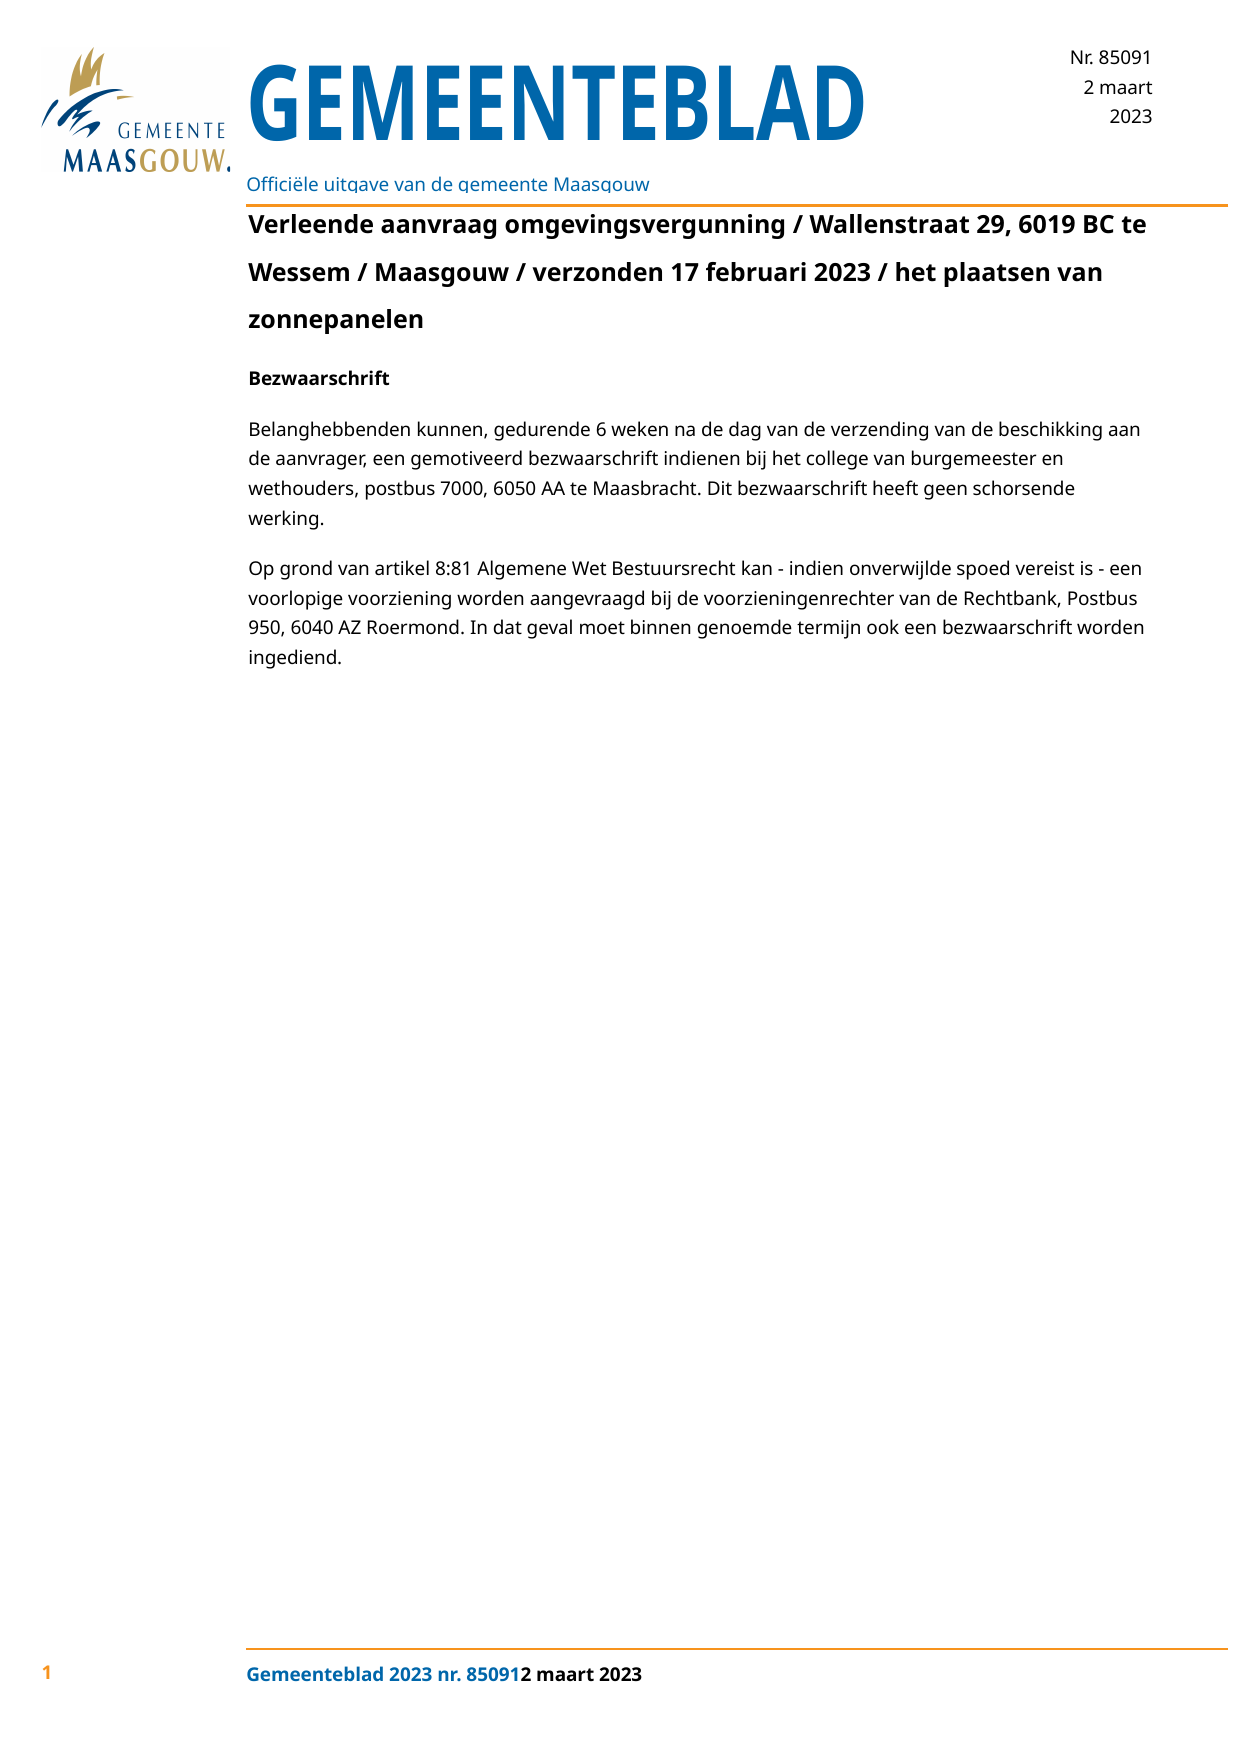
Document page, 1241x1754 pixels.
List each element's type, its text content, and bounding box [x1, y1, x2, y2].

picture [41, 47, 231, 172]
text Bezwaarschrift [248, 366, 1152, 391]
text Op grond van artikel 8:81 Algemene Wet Bestuursrecht kan - indien onverwijlde spoed vereist is - een voorlopige voorziening worden aangevraagd bij de voorzieningenrechter van de Rechtbank, Postbus 950, 6040 AZ Roermond. In dat geval moet binnen genoemde termijn ook een bezwaarschrift worden ingediend. [248, 555, 1152, 669]
text Verleende aanvraag omgevingsvergunning / Wallenstraat 29, 6019 BC te Wessem / Maasgouw / verzonden 17 februari 2023 / het plaatsen van zonnepanelen [248, 207, 1152, 336]
text Belanghebbenden kunnen, gedurende 6 weken na de dag van de verzending van de beschikking aan de aanvrager, een gemotiveerd bezwaarschrift indienen bij het college van burgemeester en wethouders, postbus 7000, 6050 AA te Maasbracht. Dit bezwaarschrift heeft geen schorsende werking. [248, 416, 1152, 530]
